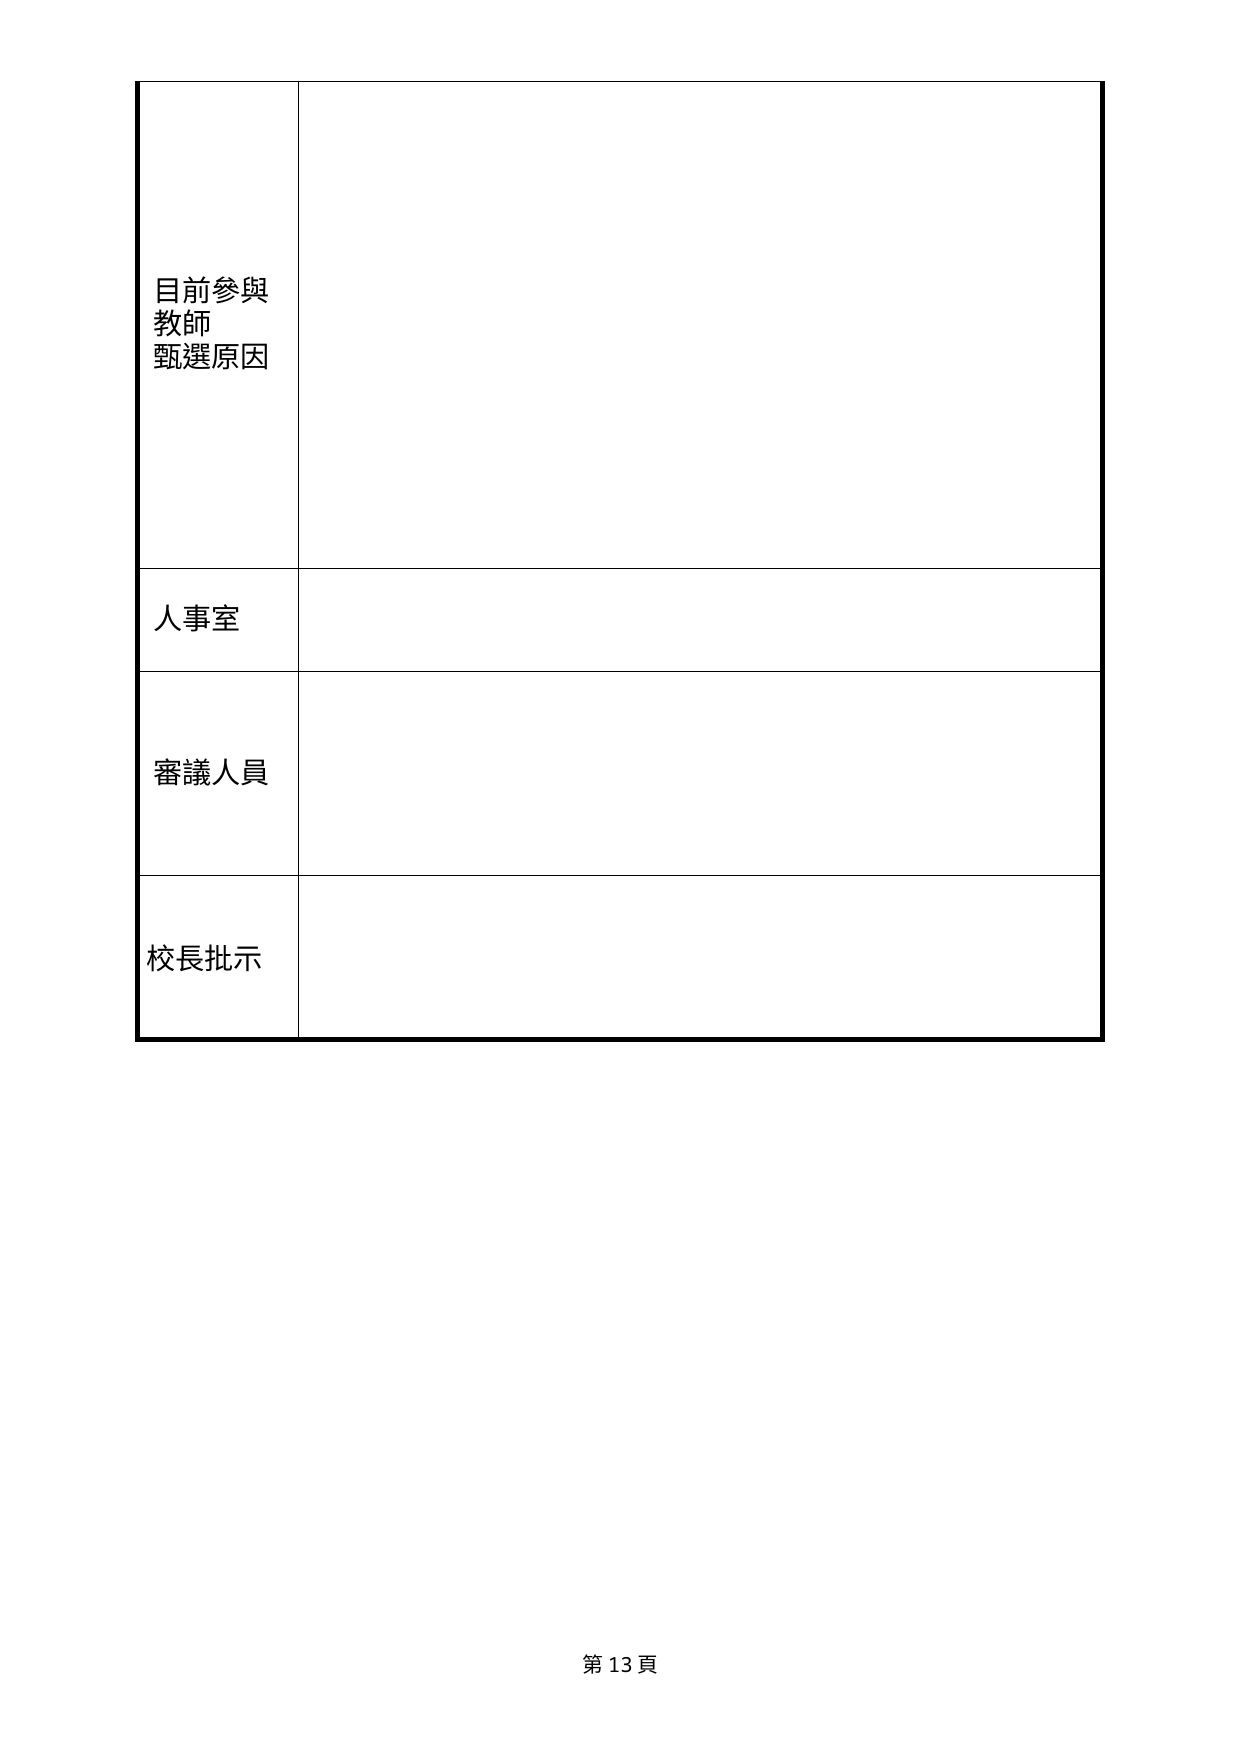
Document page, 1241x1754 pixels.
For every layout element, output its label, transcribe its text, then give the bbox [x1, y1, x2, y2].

table_cell 目前參與教師 甄選原因 [140, 82, 298, 567]
table_cell [299, 82, 1100, 567]
table_cell 審議人員 [140, 672, 298, 875]
table_cell 校長批示 [140, 876, 298, 1037]
table_cell 人事室 [140, 569, 298, 671]
table_cell [299, 876, 1100, 1037]
table_cell [299, 569, 1100, 671]
table_cell [299, 672, 1100, 875]
